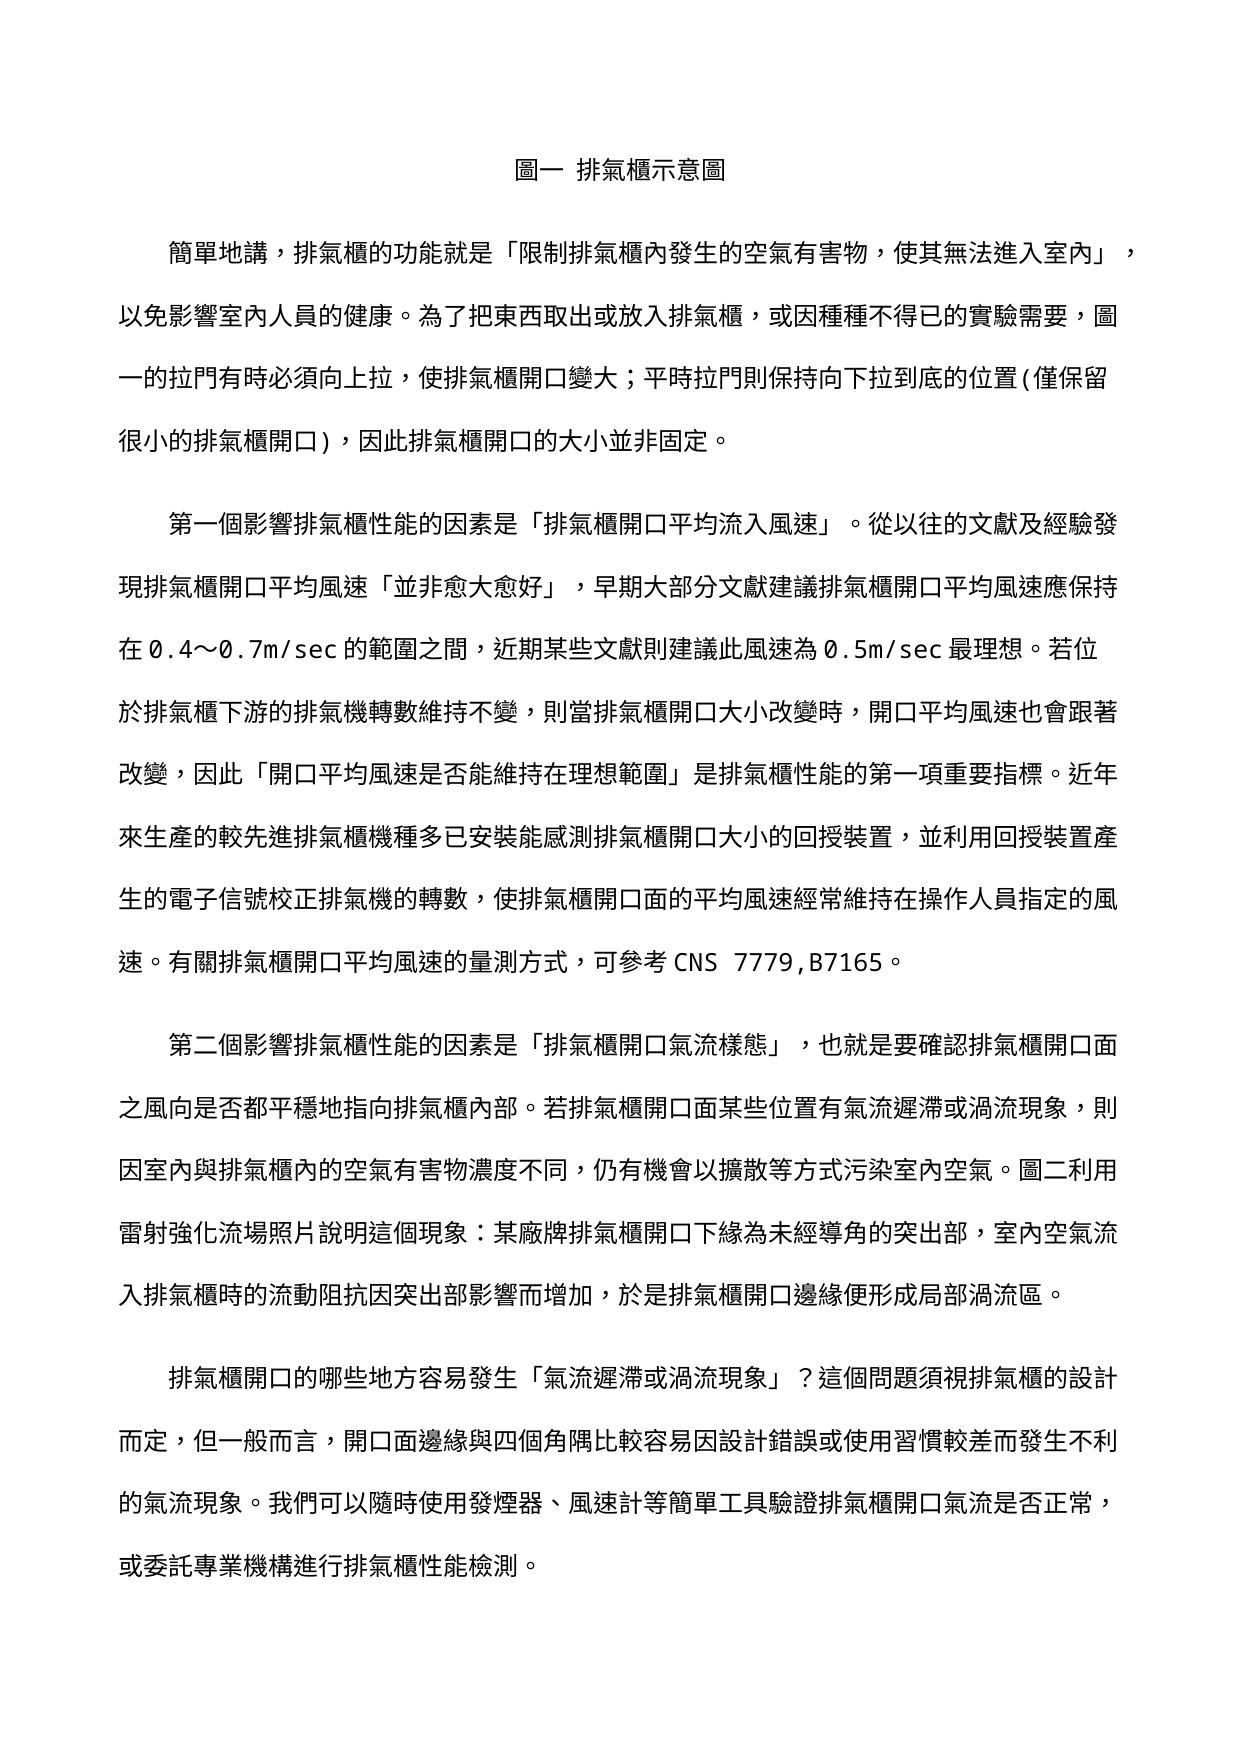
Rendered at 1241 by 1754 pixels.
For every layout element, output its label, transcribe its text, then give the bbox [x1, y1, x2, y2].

text 簡單地講，排氣櫃的功能就是「限制排氣櫃內發生的空氣有害物，使其無法進入室內」，以免影響室內人員的健康。為了把東西取出或放入排氣櫃，或因種種不得已的實驗需要，圖一的拉門有時必須向上拉，使排氣櫃開口變大；平時拉門則保持向下拉到底的位置(僅保留很小的排氣櫃開口)，因此排氣櫃開口的大小並非固定。 [118, 210, 1122, 460]
text 圖一 排氣櫃示意圖 [118, 127, 1122, 189]
text 第二個影響排氣櫃性能的因素是「排氣櫃開口氣流樣態」，也就是要確認排氣櫃開口面之風向是否都平穩地指向排氣櫃內部。若排氣櫃開口面某些位置有氣流遲滯或渦流現象，則因室內與排氣櫃內的空氣有害物濃度不同，仍有機會以擴散等方式污染室內空氣。圖二利用雷射強化流場照片說明這個現象：某廠牌排氣櫃開口下緣為未經導角的突出部，室內空氣流入排氣櫃時的流動阻抗因突出部影響而增加，於是排氣櫃開口邊緣便形成局部渦流區。 [118, 1002, 1122, 1314]
text 排氣櫃開口的哪些地方容易發生「氣流遲滯或渦流現象」？這個問題須視排氣櫃的設計而定，但一般而言，開口面邊緣與四個角隅比較容易因設計錯誤或使用習慣較差而發生不利的氣流現象。我們可以隨時使用發煙器、風速計等簡單工具驗證排氣櫃開口氣流是否正常，或委託專業機構進行排氣櫃性能檢測。 [118, 1335, 1122, 1585]
text 第一個影響排氣櫃性能的因素是「排氣櫃開口平均流入風速」。從以往的文獻及經驗發現排氣櫃開口平均風速「並非愈大愈好」，早期大部分文獻建議排氣櫃開口平均風速應保持在0.4～0.7m/sec的範圍之間，近期某些文獻則建議此風速為0.5m/sec最理想。若位於排氣櫃下游的排氣機轉數維持不變，則當排氣櫃開口大小改變時，開口平均風速也會跟著改變，因此「開口平均風速是否能維持在理想範圍」是排氣櫃性能的第一項重要指標。近年來生產的較先進排氣櫃機種多已安裝能感測排氣櫃開口大小的回授裝置，並利用回授裝置產生的電子信號校正排氣機的轉數，使排氣櫃開口面的平均風速經常維持在操作人員指定的風速。有關排氣櫃開口平均風速的量測方式，可參考CNS 7779,B7165。 [118, 481, 1122, 981]
